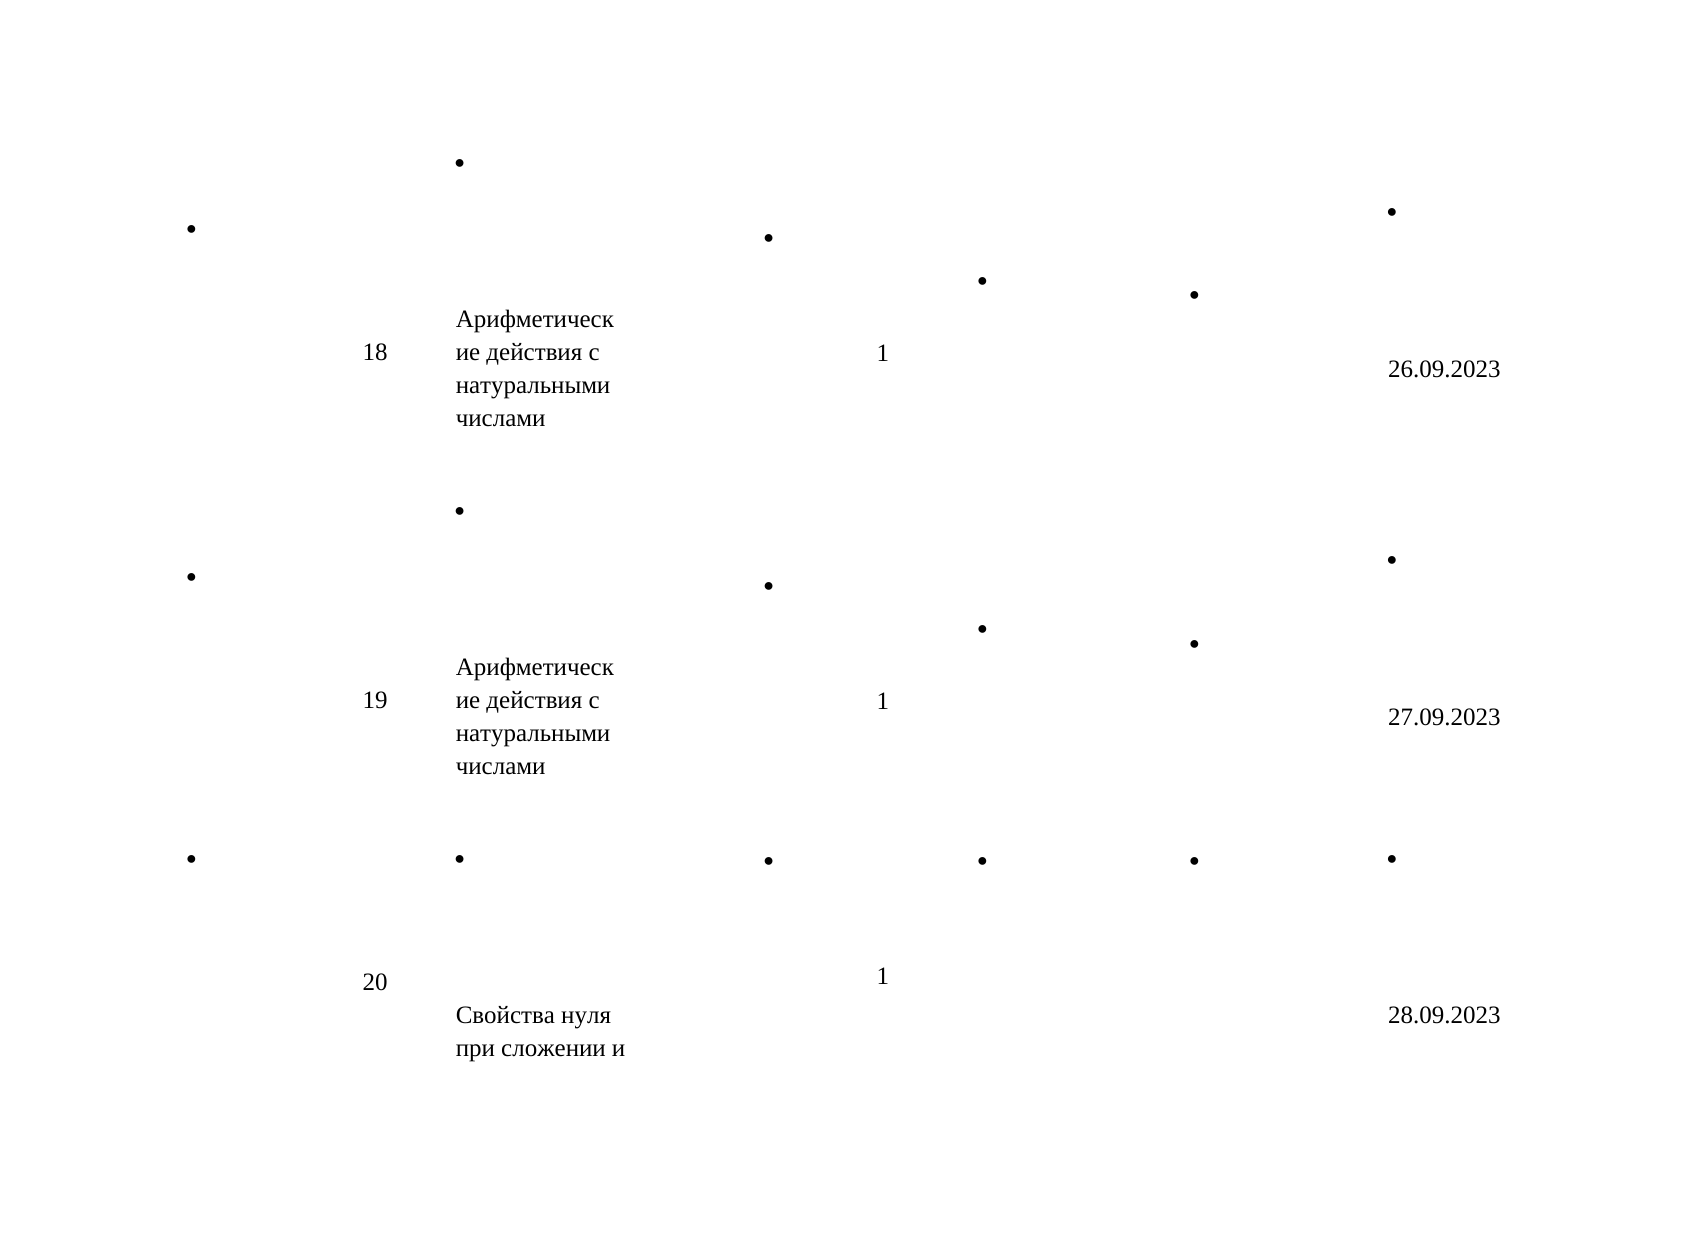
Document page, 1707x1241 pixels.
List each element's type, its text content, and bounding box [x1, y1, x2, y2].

table_cell 1 [638, 498, 938, 846]
table_cell Арифметические действия с натуральными числами [430, 150, 638, 498]
table_cell [938, 150, 1065, 498]
table_cell [1065, 846, 1363, 1062]
table_cell 20 [176, 846, 430, 1062]
table_cell Свойства нуля при сложении и [430, 846, 638, 1062]
table_cell 1 [638, 150, 938, 498]
table_cell 18 [176, 150, 430, 498]
table_cell [938, 846, 1065, 1062]
table_cell 26.09.2023 [1363, 150, 1592, 498]
table_cell 28.09.2023 [1363, 846, 1592, 1062]
table_cell [1065, 150, 1363, 498]
table_cell [938, 498, 1065, 846]
table_cell 27.09.2023 [1363, 498, 1592, 846]
table_cell Арифметические действия с натуральными числами [430, 498, 638, 846]
table_cell [1065, 498, 1363, 846]
table_cell 19 [176, 498, 430, 846]
table_cell 1 [638, 846, 938, 1062]
